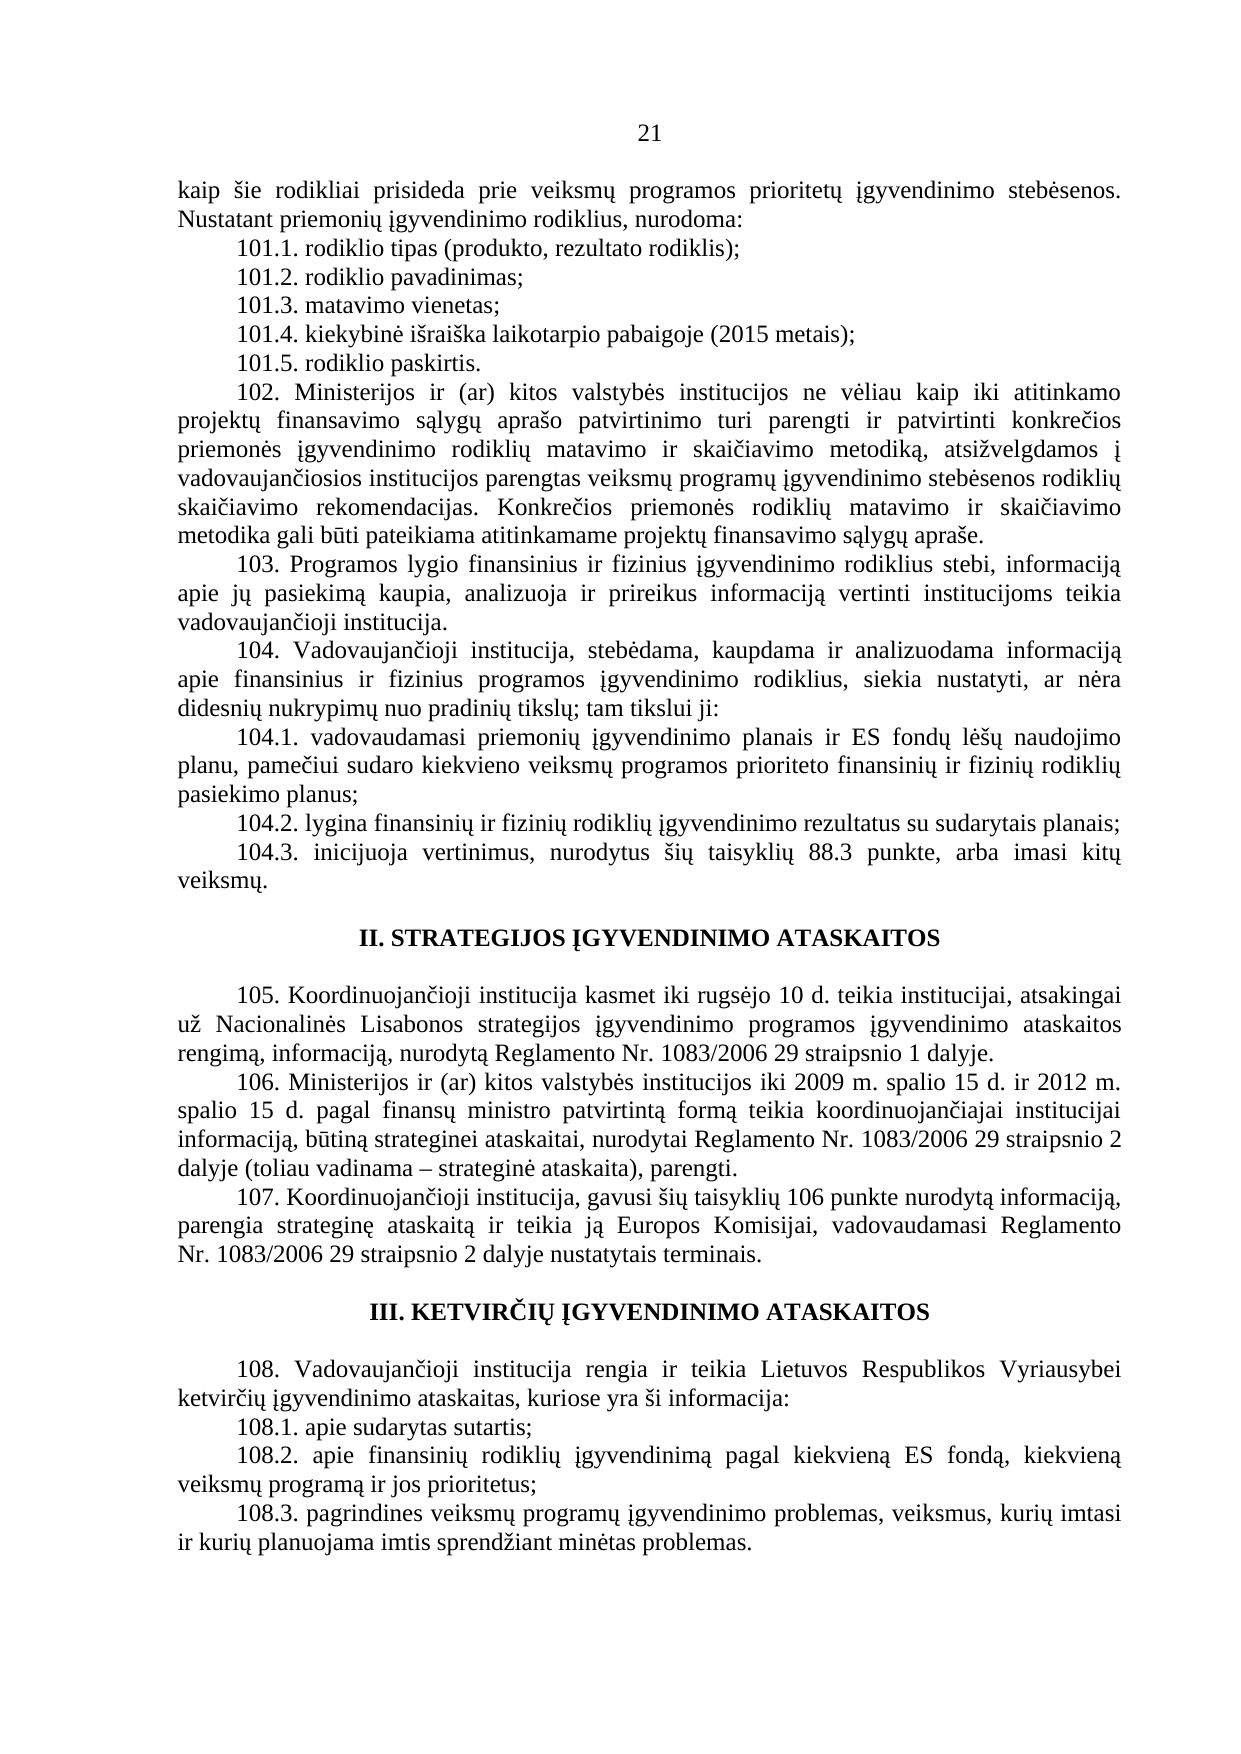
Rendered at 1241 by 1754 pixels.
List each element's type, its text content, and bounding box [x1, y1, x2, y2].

text kaip šie rodikliai prisideda prie veiksmų programos prioritetų įgyvendinimo stebėsenos. Nustatant priemonių įgyvendinimo rodiklius, nurodoma: [177, 176, 1122, 233]
text 107. Koordinuojančioji institucija, gavusi šių taisyklių 106 punkte nurodytą informaciją, parengia strateginę ataskaitą ir teikia ją Europos Komisijai, vadovaudamasi Reglamento Nr. 1083/2006 29 straipsnio 2 dalyje nustatytais terminais. [177, 1182, 1122, 1268]
text 108.3. pagrindines veiksmų programų įgyvendinimo problemas, veiksmus, kurių imtasi ir kurių planuojama imtis sprendžiant minėtas problemas. [177, 1498, 1122, 1556]
text 108.2. apie finansinių rodiklių įgyvendinimą pagal kiekvieną ES fondą, kiekvieną veiksmų programą ir jos prioritetus; [177, 1441, 1122, 1498]
text 108. Vadovaujančioji institucija rengia ir teikia Lietuvos Respublikos Vyriausybei ketvirčių įgyvendinimo ataskaitas, kuriose yra ši informacija: [177, 1354, 1122, 1412]
text 104.2. lygina finansinių ir fizinių rodiklių įgyvendinimo rezultatus su sudarytais planais; [177, 808, 1122, 837]
text II. STRATEGIJOS ĮGYVENDINIMO ATASKAITOS [177, 923, 1122, 952]
text 104.1. vadovaudamasi priemonių įgyvendinimo planais ir ES fondų lėšų naudojimo planu, pamečiui sudaro kiekvieno veiksmų programos prioriteto finansinių ir fizinių rodiklių pasiekimo planus; [177, 722, 1122, 808]
text 101.5. rodiklio paskirtis. [177, 348, 1122, 377]
text 106. Ministerijos ir (ar) kitos valstybės institucijos iki 2009 m. spalio 15 d. ir 2012 m. spalio 15 d. pagal finansų ministro patvirtintą formą teikia koordinuojančiajai institucijai informaciją, būtiną strateginei ataskaitai, nurodytai Reglamento Nr. 1083/2006 29 straipsnio 2 dalyje (toliau vadinama – strateginė ataskaita), parengti. [177, 1067, 1122, 1182]
text 104.3. inicijuoja vertinimus, nurodytus šių taisyklių 88.3 punkte, arba imasi kitų veiksmų. [177, 837, 1122, 894]
text 101.1. rodiklio tipas (produkto, rezultato rodiklis); [177, 233, 1122, 262]
text 104. Vadovaujančioji institucija, stebėdama, kaupdama ir analizuodama informaciją apie finansinius ir fizinius programos įgyvendinimo rodiklius, siekia nustatyti, ar nėra didesnių nukrypimų nuo pradinių tikslų; tam tikslui ji: [177, 636, 1122, 722]
text 102. Ministerijos ir (ar) kitos valstybės institucijos ne vėliau kaip iki atitinkamo projektų finansavimo sąlygų aprašo patvirtinimo turi parengti ir patvirtinti konkrečios priemonės įgyvendinimo rodiklių matavimo ir skaičiavimo metodiką, atsižvelgdamos į vadovaujančiosios institucijos parengtas veiksmų programų įgyvendinimo stebėsenos rodiklių skaičiavimo rekomendacijas. Konkrečios priemonės rodiklių matavimo ir skaičiavimo metodika gali būti pateikiama atitinkamame projektų finansavimo sąlygų apraše. [177, 377, 1122, 549]
text 103. Programos lygio finansinius ir fizinius įgyvendinimo rodiklius stebi, informaciją apie jų pasiekimą kaupia, analizuoja ir prireikus informaciją vertinti institucijoms teikia vadovaujančioji institucija. [177, 549, 1122, 636]
text 101.3. matavimo vienetas; [177, 291, 1122, 319]
text 108.1. apie sudarytas sutartis; [177, 1412, 1122, 1441]
text III. KETVIRČIŲ ĮGYVENDINIMO ATASKAITOS [177, 1297, 1122, 1326]
text 105. Koordinuojančioji institucija kasmet iki rugsėjo 10 d. teikia institucijai, atsakingai už Nacionalinės Lisabonos strategijos įgyvendinimo programos įgyvendinimo ataskaitos rengimą, informaciją, nurodytą Reglamento Nr. 1083/2006 29 straipsnio 1 dalyje. [177, 981, 1122, 1067]
text 101.4. kiekybinė išraiška laikotarpio pabaigoje (2015 metais); [177, 319, 1122, 348]
text 101.2. rodiklio pavadinimas; [177, 262, 1122, 291]
